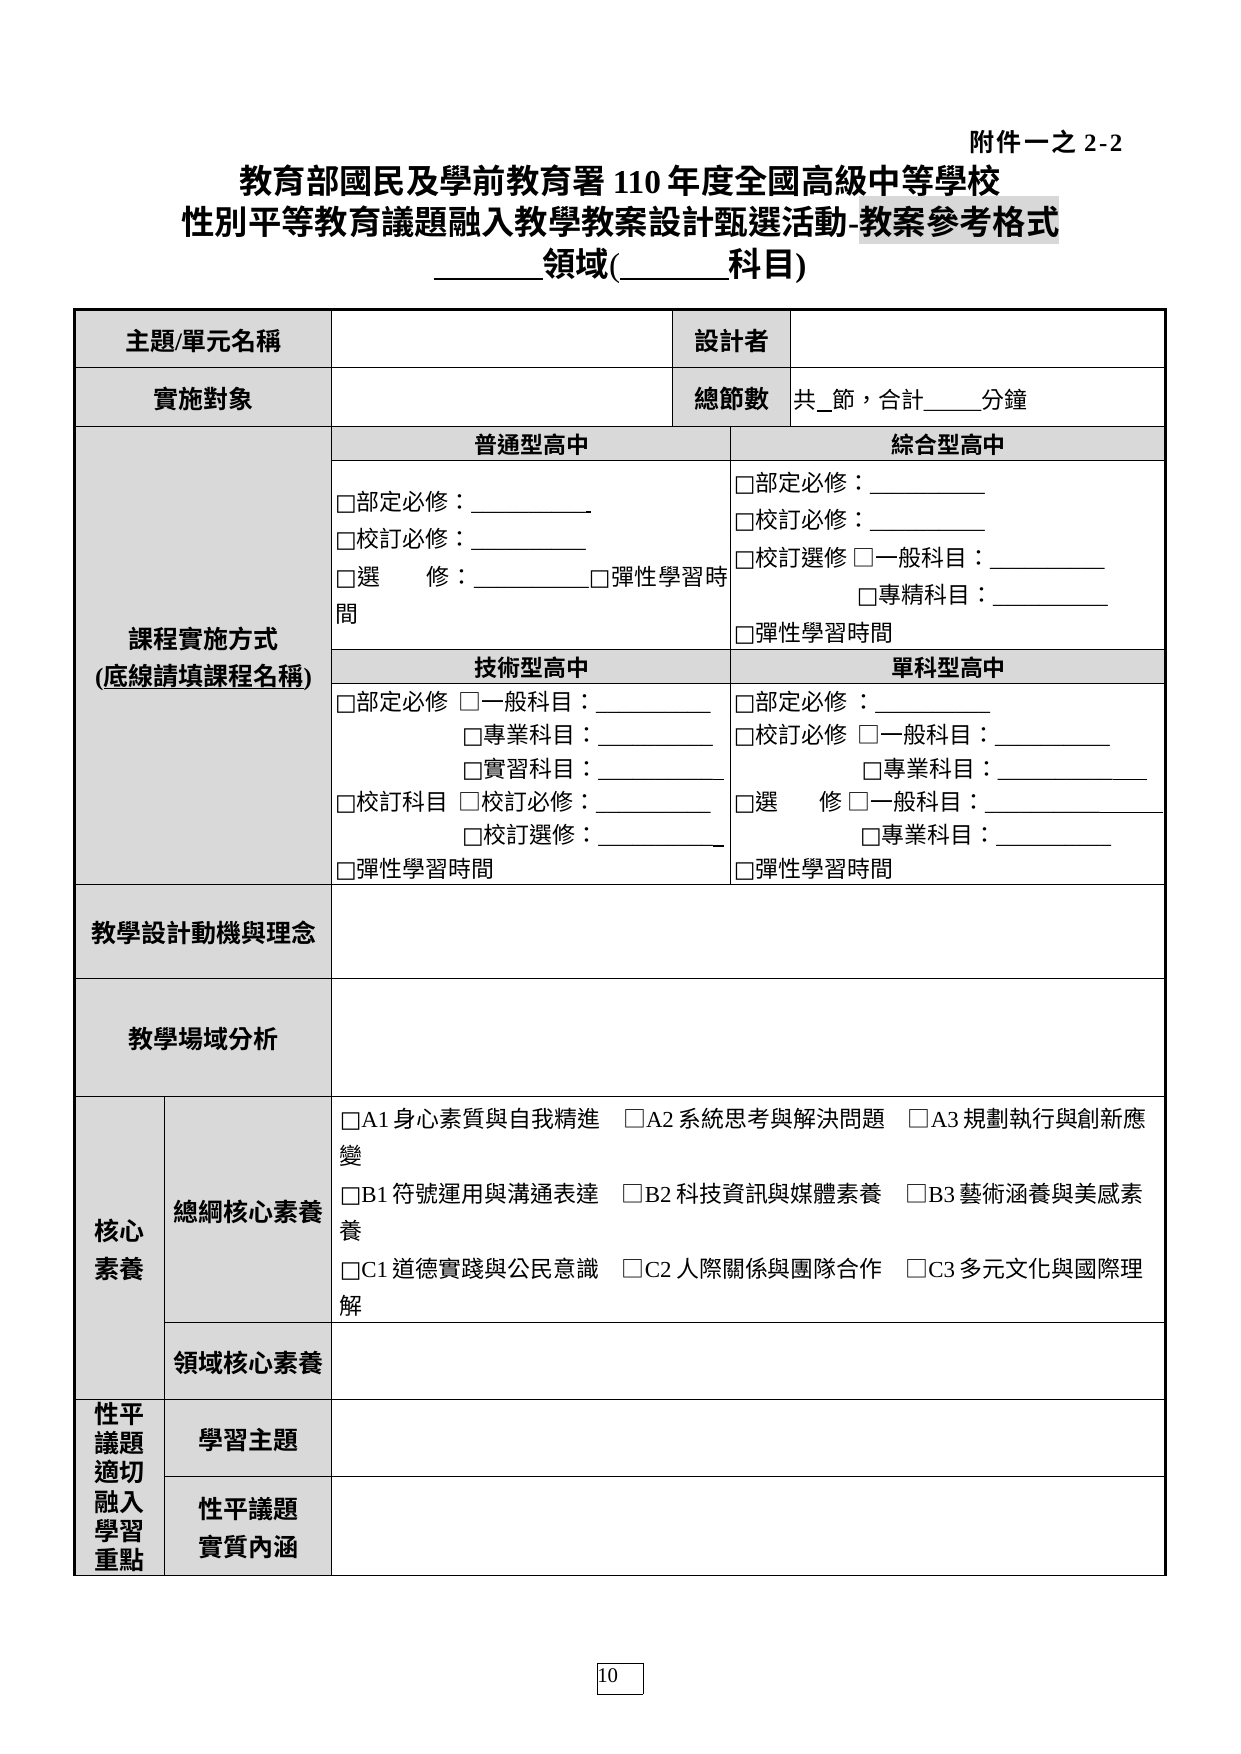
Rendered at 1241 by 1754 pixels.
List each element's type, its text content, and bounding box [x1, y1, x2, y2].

table_cell □部定必修 ：__________ □校訂必修 □一般科目：__________ □專業科目：__________ □選 修 □一般科目：__________ □專業科目：__________ □彈性學習時間 [731, 684, 1164, 884]
table_cell [332, 368, 672, 426]
table_cell 總節數 [673, 368, 790, 426]
table_header [332, 311, 672, 367]
table_cell [332, 1477, 1164, 1575]
table_cell [332, 885, 1164, 978]
table_cell 技術型高中 [332, 650, 730, 683]
table_cell 學習主題 [165, 1400, 331, 1476]
table_cell 教學場域分析 [76, 979, 331, 1096]
table_cell 普通型高中 [332, 427, 730, 460]
text 附件一之2-2 [118, 118, 1122, 160]
table_header 主題/單元名稱 [76, 311, 331, 367]
table_cell 性平議題 實質內涵 [165, 1477, 331, 1575]
table_cell 實施對象 [76, 368, 331, 426]
text 領域( 科目) [118, 243, 1122, 285]
table_cell 共 節，合計_____分鐘 [791, 368, 1164, 426]
table_cell 總綱核心素養 [165, 1097, 331, 1322]
table_header 設計者 [673, 311, 790, 367]
table_cell □A1身心素質與自我精進 □A2系統思考與解決問題 □A3規劃執行與創新應變 □B1符號運用與溝通表達 □B2科技資訊與媒體素養 □B3藝術涵養與美感素養 □C1道德實踐與公民意識 □C2人際關係與團隊合作 □C3多元文化與國際理解 [332, 1097, 1164, 1322]
table_header [791, 311, 1164, 367]
table_cell □部定必修：__________ □校訂必修：__________ □選 修：__________□彈性學習時間 [332, 461, 730, 649]
table_cell 單科型高中 [731, 650, 1164, 683]
table_cell 性平 議題 適切 融入 學習 重點 [76, 1400, 164, 1575]
table_cell 教學設計動機與理念 [76, 885, 331, 978]
table_cell □部定必修：__________ □校訂必修：__________ □校訂選修 □一般科目：__________ □專精科目：__________ □彈性學習時間 [731, 461, 1164, 649]
table_cell □部定必修 □一般科目：__________ □專業科目：__________ □實習科目：__________ □校訂科目 □校訂必修：__________ □校訂選修：__________ □彈性學習時間 [332, 684, 730, 884]
table_cell 課程實施方式 (底線請填課程名稱) [76, 427, 331, 884]
table_cell 核心 素養 [76, 1097, 164, 1399]
table_cell [332, 979, 1164, 1096]
table_cell 綜合型高中 [731, 427, 1164, 460]
table_cell [332, 1400, 1164, 1476]
table_cell 領域核心素養 [165, 1323, 331, 1399]
text 性別平等教育議題融入教學教案設計甄選活動-教案參考格式 [118, 201, 1122, 243]
text 教育部國民及學前教育署110年度全國高級中等學校 [118, 160, 1122, 201]
table_cell [332, 1323, 1164, 1399]
